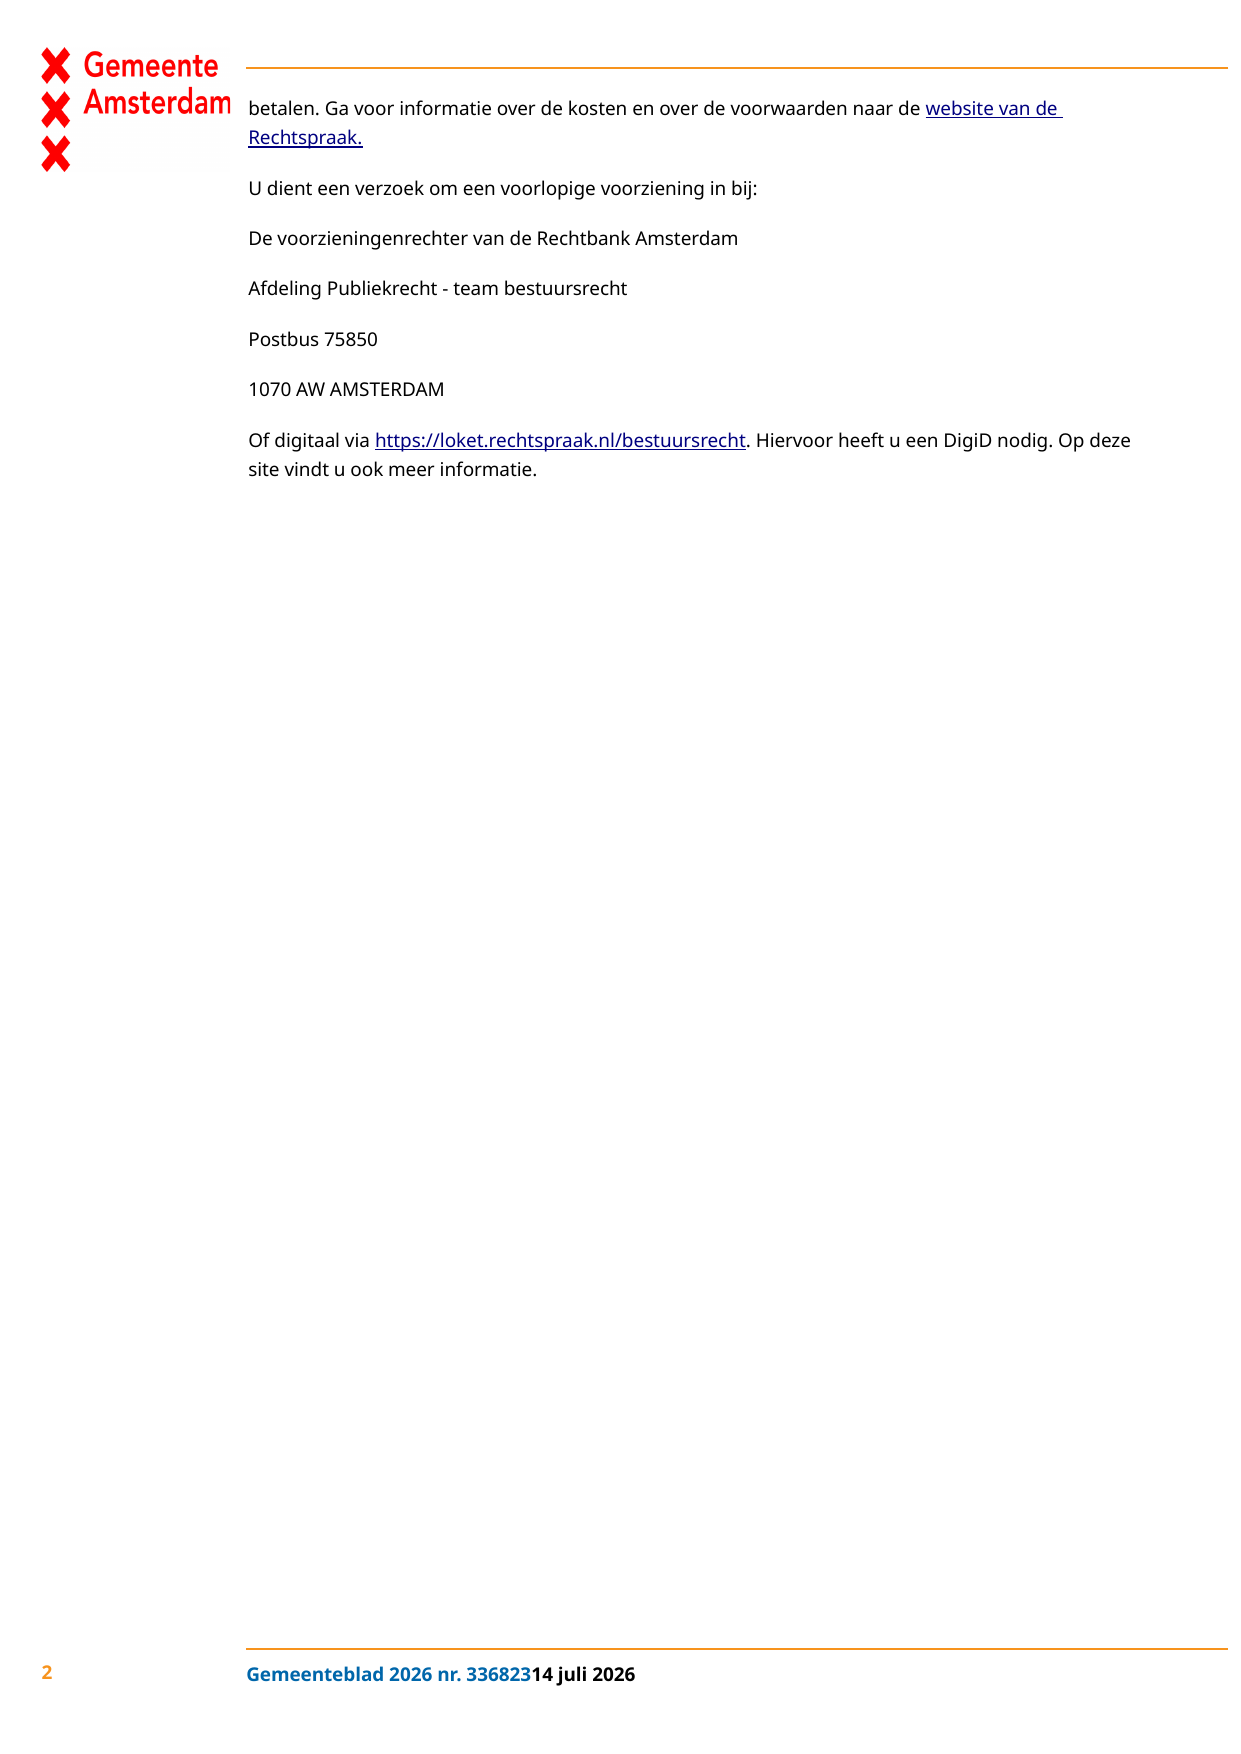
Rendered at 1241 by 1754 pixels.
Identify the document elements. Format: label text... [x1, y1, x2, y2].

text De voorzieningenrechter van de Rechtbank Amsterdam [248, 225, 1152, 251]
text Of digitaal via https://loket.rechtspraak.nl/bestuursrecht. Hiervoor heeft u een DigiD nodig. Op deze site vindt u ook meer informatie. [248, 427, 1152, 482]
picture [41, 47, 231, 172]
text betalen. Ga voor informatie over de kosten en over de voorwaarden naar de website van de Rechtspraak. [248, 95, 1152, 150]
text 1070 AW AMSTERDAM [248, 376, 1152, 402]
text Afdeling Publiekrecht - team bestuursrecht [248, 276, 1152, 301]
text U dient een verzoek om een voorlopige voorziening in bij: [248, 175, 1152, 201]
text Postbus 75850 [248, 326, 1152, 352]
